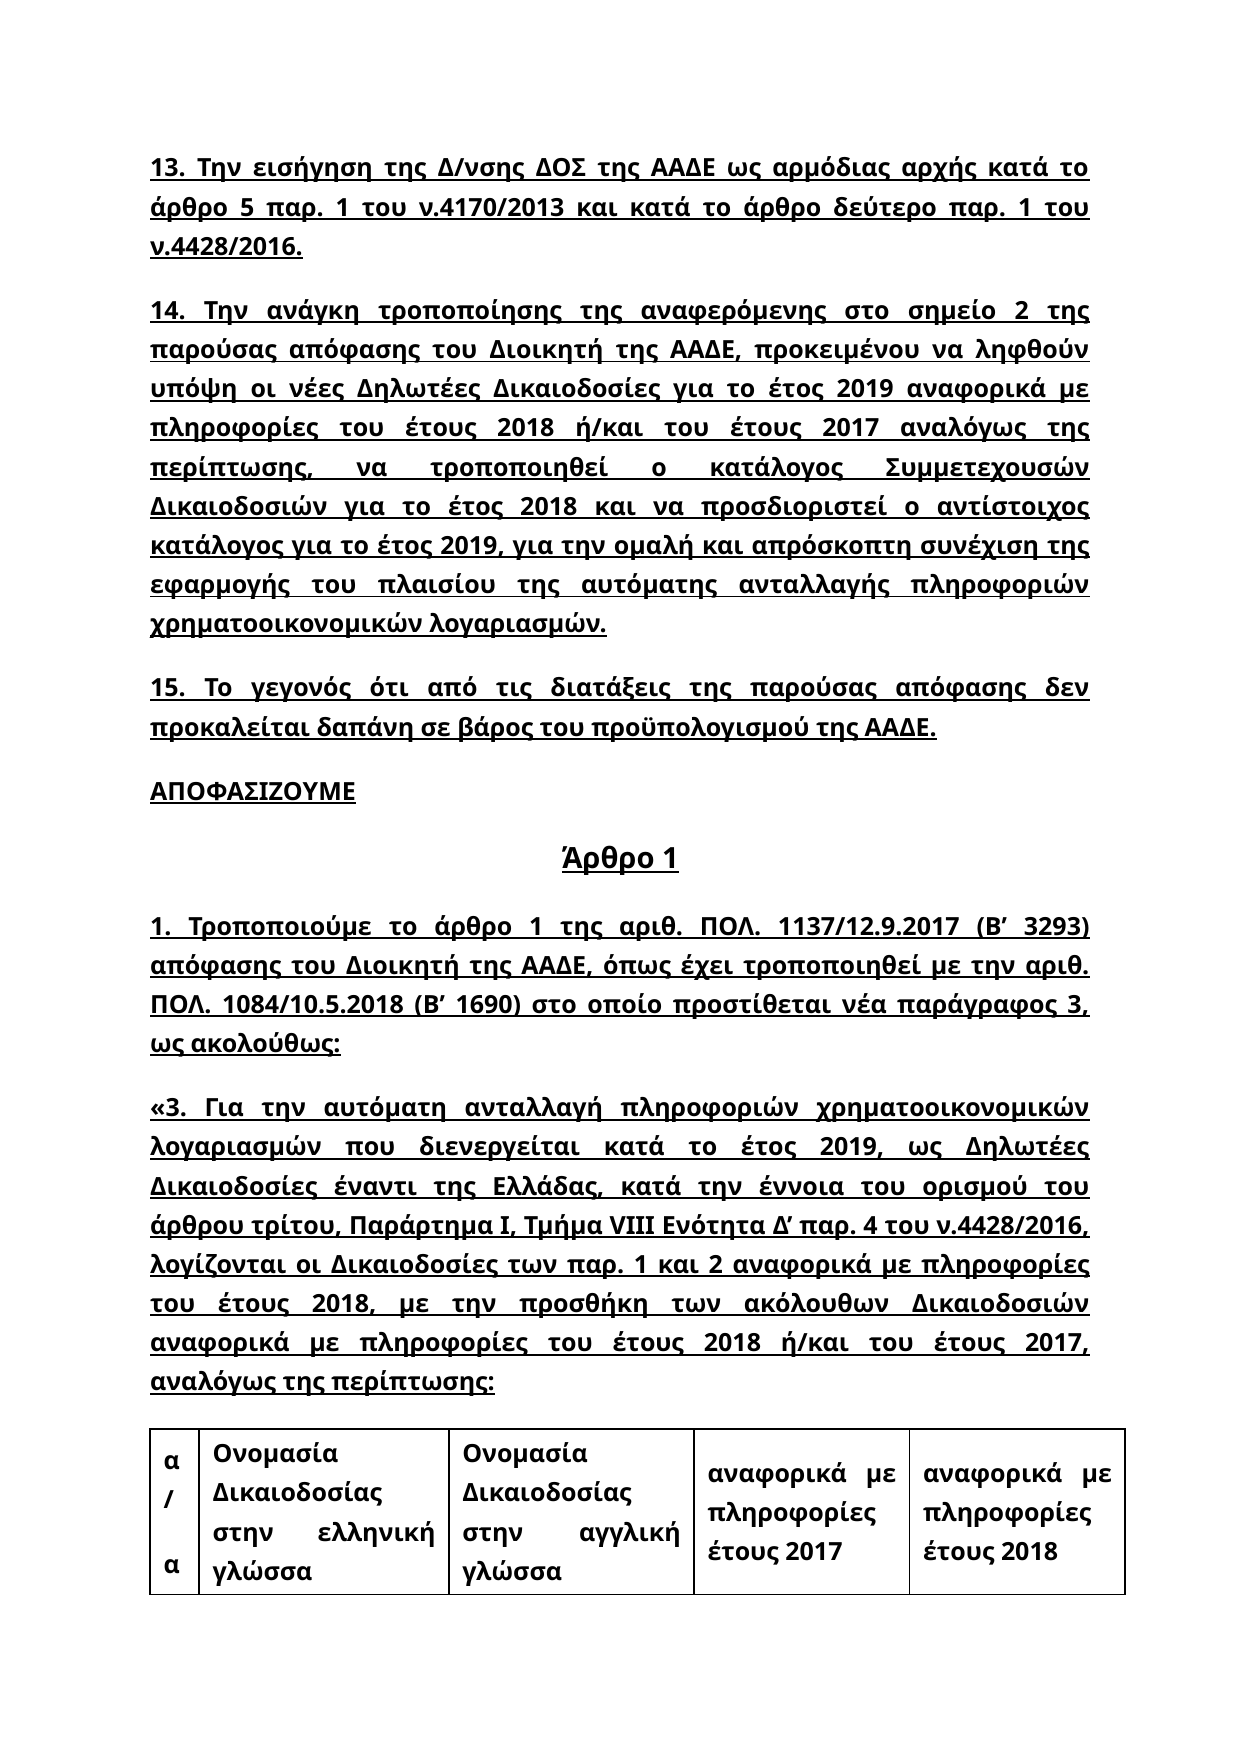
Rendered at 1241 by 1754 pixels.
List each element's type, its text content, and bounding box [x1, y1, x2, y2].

table_header αναφορικά με πληροφορίες έτους 2017 [695, 1430, 909, 1594]
text 15. Το γεγονός ότι από τις διατάξεις της παρούσας απόφασης δεν [150, 670, 1090, 699]
text κατάλογος για το έτος 2019, για την ομαλή και απρόσκοπτη συνέχιση της [150, 519, 1090, 556]
text προκαλείται δαπάνη σε βάρος του προϋπολογισμού της ΑΑΔΕ. [150, 701, 1090, 743]
text εφαρμογής του πλαισίου της αυτόματης ανταλλαγής πληροφοριών [150, 558, 1090, 596]
text αναλόγως της περίπτωσης: [150, 1356, 1090, 1398]
text Δικαιοδοσιών για το έτος 2018 και να προσδιοριστεί ο αντίστοιχος [150, 480, 1090, 517]
text ΠΟΛ. 1084/10.5.2018 (Β’ 1690) στο οποίο προστίθεται νέα παράγραφος 3, [150, 978, 1090, 1015]
text ν.4428/2016. [150, 220, 1090, 262]
text «3. Για την αυτόματη ανταλλαγή πληροφοριών χρηματοοικονομικών [150, 1090, 1090, 1119]
table_header Ονομασία Δικαιοδοσίας στην αγγλική γλώσσα [450, 1430, 693, 1594]
text λογαριασμών που διενεργείται κατά το έτος 2019, ως Δηλωτέες [150, 1121, 1090, 1158]
table_header αναφορικά με πληροφορίες έτους 2018 [910, 1430, 1124, 1594]
text χρηματοοικονομικών λογαριασμών. [150, 597, 1090, 640]
text του έτους 2018, με την προσθήκη των ακόλουθων Δικαιοδοσιών [150, 1277, 1090, 1314]
text ως ακολούθως: [150, 1017, 1090, 1060]
text πληροφορίες του έτους 2018 ή/και του έτους 2017 αναλόγως της [150, 402, 1090, 439]
text ΑΠΟΦΑΣΙΖΟΥΜΕ [150, 773, 1090, 807]
text λογίζονται οι Δικαιοδοσίες των παρ. 1 και 2 αναφορικά με πληροφορίες [150, 1238, 1090, 1275]
text παρούσας απόφασης του Διοικητή της ΑΑΔΕ, προκειμένου να ληφθούν [150, 323, 1090, 361]
text αναφορικά με πληροφορίες του έτους 2018 ή/και του έτους 2017, [150, 1316, 1090, 1354]
table_header α / α [151, 1430, 198, 1594]
table_header Ονομασία Δικαιοδοσίας στην ελληνική γλώσσα [200, 1430, 448, 1594]
text 14. Την ανάγκη τροποποίησης της αναφερόμενης στο σημείο 2 της [150, 292, 1090, 321]
text άρθρο 5 παρ. 1 του ν.4170/2013 και κατά το άρθρο δεύτερο παρ. 1 του [150, 181, 1090, 218]
text 13. Την εισήγηση της Δ/νσης ΔΟΣ της ΑΑΔΕ ως αρμόδιας αρχής κατά το [150, 150, 1090, 179]
text υπόψη οι νέες Δηλωτέες Δικαιοδοσίες για το έτος 2019 αναφορικά με [150, 362, 1090, 400]
text περίπτωσης, να τροποποιηθεί ο κατάλογος Συμμετεχουσών [150, 441, 1090, 478]
text απόφασης του Διοικητή της ΑΑΔΕ, όπως έχει τροποποιηθεί με την αριθ. [150, 939, 1090, 976]
subtitle Άρθρο 1 [150, 837, 1090, 877]
text άρθρου τρίτου, Παράρτημα Ι, Τμήμα VIII Ενότητα Δ’ παρ. 4 του ν.4428/2016, [150, 1199, 1090, 1236]
text 1. Τροποποιούμε το άρθρο 1 της αριθ. ΠΟΛ. 1137/12.9.2017 (Β’ 3293) [150, 908, 1090, 937]
text Δικαιοδοσίες έναντι της Ελλάδας, κατά την έννοια του ορισμού του [150, 1160, 1090, 1197]
